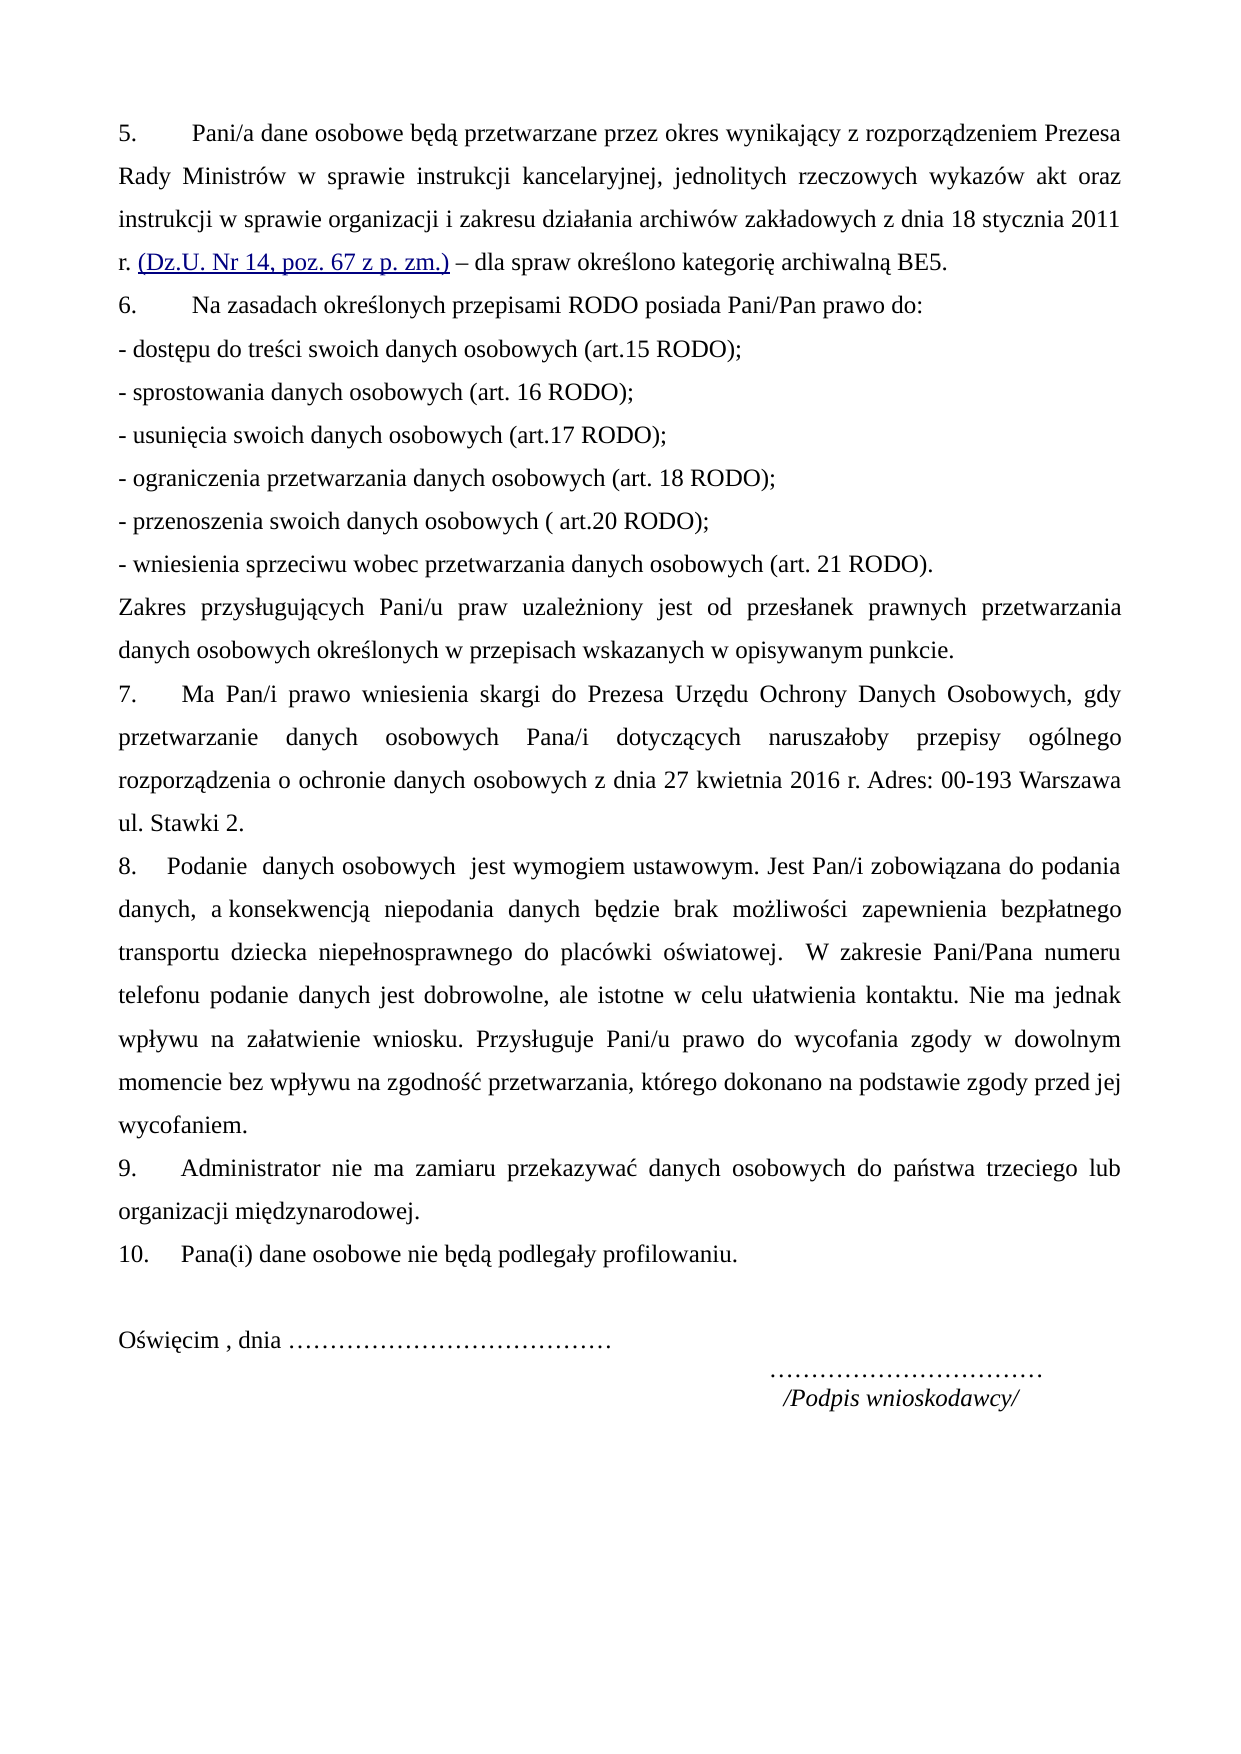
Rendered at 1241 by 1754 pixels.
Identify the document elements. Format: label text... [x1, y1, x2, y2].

text 7. Ma Pan/i prawo wniesienia skargi do Prezesa Urzędu Ochrony Danych Osobowych, gdy przetwarzanie danych osobowych Pana/i dotyczących naruszałoby przepisy ogólnego rozporządzenia o ochronie danych osobowych z dnia 27 kwietnia 2016 r. Adres: 00-193 Warszawa ul. Stawki 2. [118, 679, 1122, 837]
list Na zasadach określonych przepisami RODO posiada Pani/Pan prawo do: [118, 291, 1122, 319]
text /Podpis wnioskodawcy/ [783, 1383, 1122, 1412]
text - wniesienia sprzeciwu wobec przetwarzania danych osobowych (art. 21 RODO). [118, 549, 1122, 578]
text - usunięcia swoich danych osobowych (art.17 RODO); [118, 420, 1122, 449]
text Oświęcim , dnia ………………………………… [118, 1326, 1122, 1354]
text 8. Podanie danych osobowych jest wymogiem ustawowym. Jest Pan/i zobowiązana do podania danych, a konsekwencją niepodania danych będzie brak możliwości zapewnienia bezpłatnego transportu dziecka niepełnosprawnego do placówki oświatowej. W zakresie Pani/Pana numeru telefonu podanie danych jest dobrowolne, ale istotne w celu ułatwienia kontaktu. Nie ma jednak wpływu na załatwienie wniosku. Przysługuje Pani/u prawo do wycofania zgody w dowolnym momencie bez wpływu na zgodność przetwarzania, którego dokonano na podstawie zgody przed jej wycofaniem. [118, 851, 1122, 1139]
text - przenoszenia swoich danych osobowych ( art.20 RODO); [118, 506, 1122, 535]
text - dostępu do treści swoich danych osobowych (art.15 RODO); [118, 334, 1122, 362]
text 10. Pana(i) dane osobowe nie będą podlegały profilowaniu. [118, 1239, 1122, 1268]
text …………………………… [768, 1354, 1122, 1383]
text 9. Administrator nie ma zamiaru przekazywać danych osobowych do państwa trzeciego lub organizacji międzynarodowej. [118, 1153, 1122, 1225]
text Zakres przysługujących Pani/u praw uzależniony jest od przesłanek prawnych przetwarzania danych osobowych określonych w przepisach wskazanych w opisywanym punkcie. [118, 592, 1122, 664]
text - sprostowania danych osobowych (art. 16 RODO); [118, 377, 1122, 406]
list Pani/a dane osobowe będą przetwarzane przez okres wynikający z rozporządzeniem Prezesa Rady Ministrów w sprawie instrukcji kancelaryjnej, jednolitych rzeczowych wykazów akt oraz instrukcji w sprawie organizacji i zakresu działania archiwów zakładowych z dnia 18 stycznia 2011 r. (Dz.U. Nr 14, poz. 67 z p. zm.) – dla spraw określono kategorię archiwalną BE5. [118, 118, 1122, 276]
text - ograniczenia przetwarzania danych osobowych (art. 18 RODO); [118, 463, 1122, 492]
